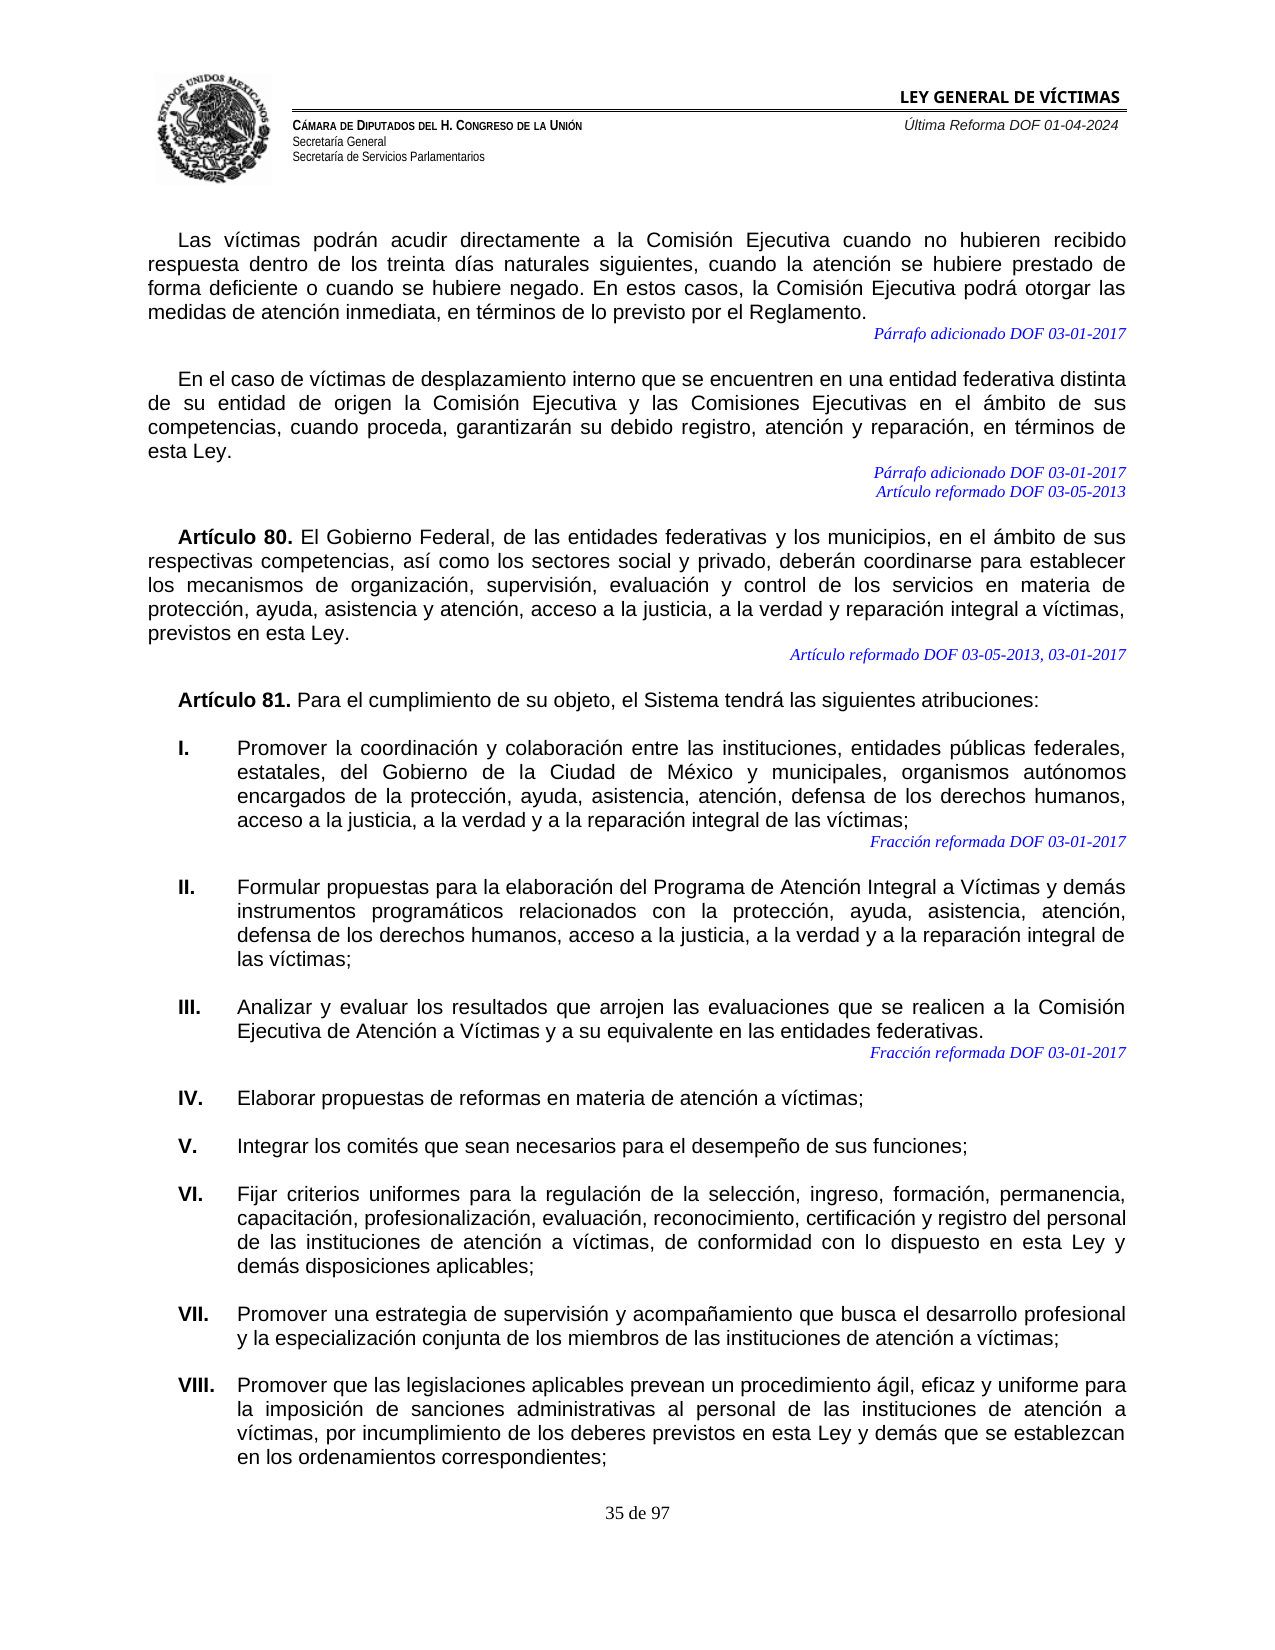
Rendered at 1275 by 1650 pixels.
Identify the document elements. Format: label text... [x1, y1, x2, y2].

text Fracción reformada DOF 03-01-2017 [178, 832, 1127, 851]
text III. Analizar y evaluar los resultados que arrojen las evaluaciones que se realicen a la Comisión Ejecutiva de Atención a Víctimas y a su equivalente en las entidades federativas. [178, 995, 1127, 1043]
text IV. Elaborar propuestas de reformas en materia de atención a víctimas; [178, 1086, 1127, 1110]
text VI. Fijar criterios uniformes para la regulación de la selección, ingreso, formación, permanencia, capacitación, profesionalización, evaluación, reconocimiento, certificación y registro del personal de las instituciones de atención a víctimas, de conformidad con lo dispuesto en esta Ley y demás disposiciones aplicables; [178, 1182, 1127, 1277]
text V. Integrar los comités que sean necesarios para el desempeño de sus funciones; [178, 1134, 1127, 1158]
text Artículo reformado DOF 03-05-2013, 03-01-2017 [148, 645, 1127, 664]
text I. Promover la coordinación y colaboración entre las instituciones, entidades públicas federales, estatales, del Gobierno de la Ciudad de México y municipales, organismos autónomos encargados de la protección, ayuda, asistencia, atención, defensa de los derechos humanos, acceso a la justicia, a la verdad y a la reparación integral de las víctimas; [178, 736, 1127, 832]
text Párrafo adicionado DOF 03-01-2017 [148, 463, 1127, 482]
text Artículo 80. El Gobierno Federal, de las entidades federativas y los municipios, en el ámbito de sus respectivas competencias, así como los sectores social y privado, deberán coordinarse para establecer los mecanismos de organización, supervisión, evaluación y control de los servicios en materia de protección, ayuda, asistencia y atención, acceso a la justicia, a la verdad y reparación integral a víctimas, previstos en esta Ley. [148, 525, 1127, 645]
text VIII. Promover que las legislaciones aplicables prevean un procedimiento ágil, eficaz y uniforme para la imposición de sanciones administrativas al personal de las instituciones de atención a víctimas, por incumplimiento de los deberes previstos en esta Ley y demás que se establezcan en los ordenamientos correspondientes; [178, 1373, 1127, 1469]
text Párrafo adicionado DOF 03-01-2017 [148, 324, 1127, 343]
text Artículo reformado DOF 03-05-2013 [148, 482, 1127, 501]
text Fracción reformada DOF 03-01-2017 [178, 1043, 1127, 1062]
text II. Formular propuestas para la elaboración del Programa de Atención Integral a Víctimas y demás instrumentos programáticos relacionados con la protección, ayuda, asistencia, atención, defensa de los derechos humanos, acceso a la justicia, a la verdad y a la reparación integral de las víctimas; [178, 875, 1127, 971]
text En el caso de víctimas de desplazamiento interno que se encuentren en una entidad federativa distinta de su entidad de origen la Comisión Ejecutiva y las Comisiones Ejecutivas en el ámbito de sus competencias, cuando proceda, garantizarán su debido registro, atención y reparación, en términos de esta Ley. [148, 367, 1127, 463]
text VII. Promover una estrategia de supervisión y acompañamiento que busca el desarrollo profesional y la especialización conjunta de los miembros de las instituciones de atención a víctimas; [178, 1301, 1127, 1349]
text Las víctimas podrán acudir directamente a la Comisión Ejecutiva cuando no hubieren recibido respuesta dentro de los treinta días naturales siguientes, cuando la atención se hubiere prestado de forma deficiente o cuando se hubiere negado. En estos casos, la Comisión Ejecutiva podrá otorgar las medidas de atención inmediata, en términos de lo previsto por el Reglamento. [148, 228, 1127, 324]
text Artículo 81. Para el cumplimiento de su objeto, el Sistema tendrá las siguientes atribuciones: [148, 688, 1127, 712]
